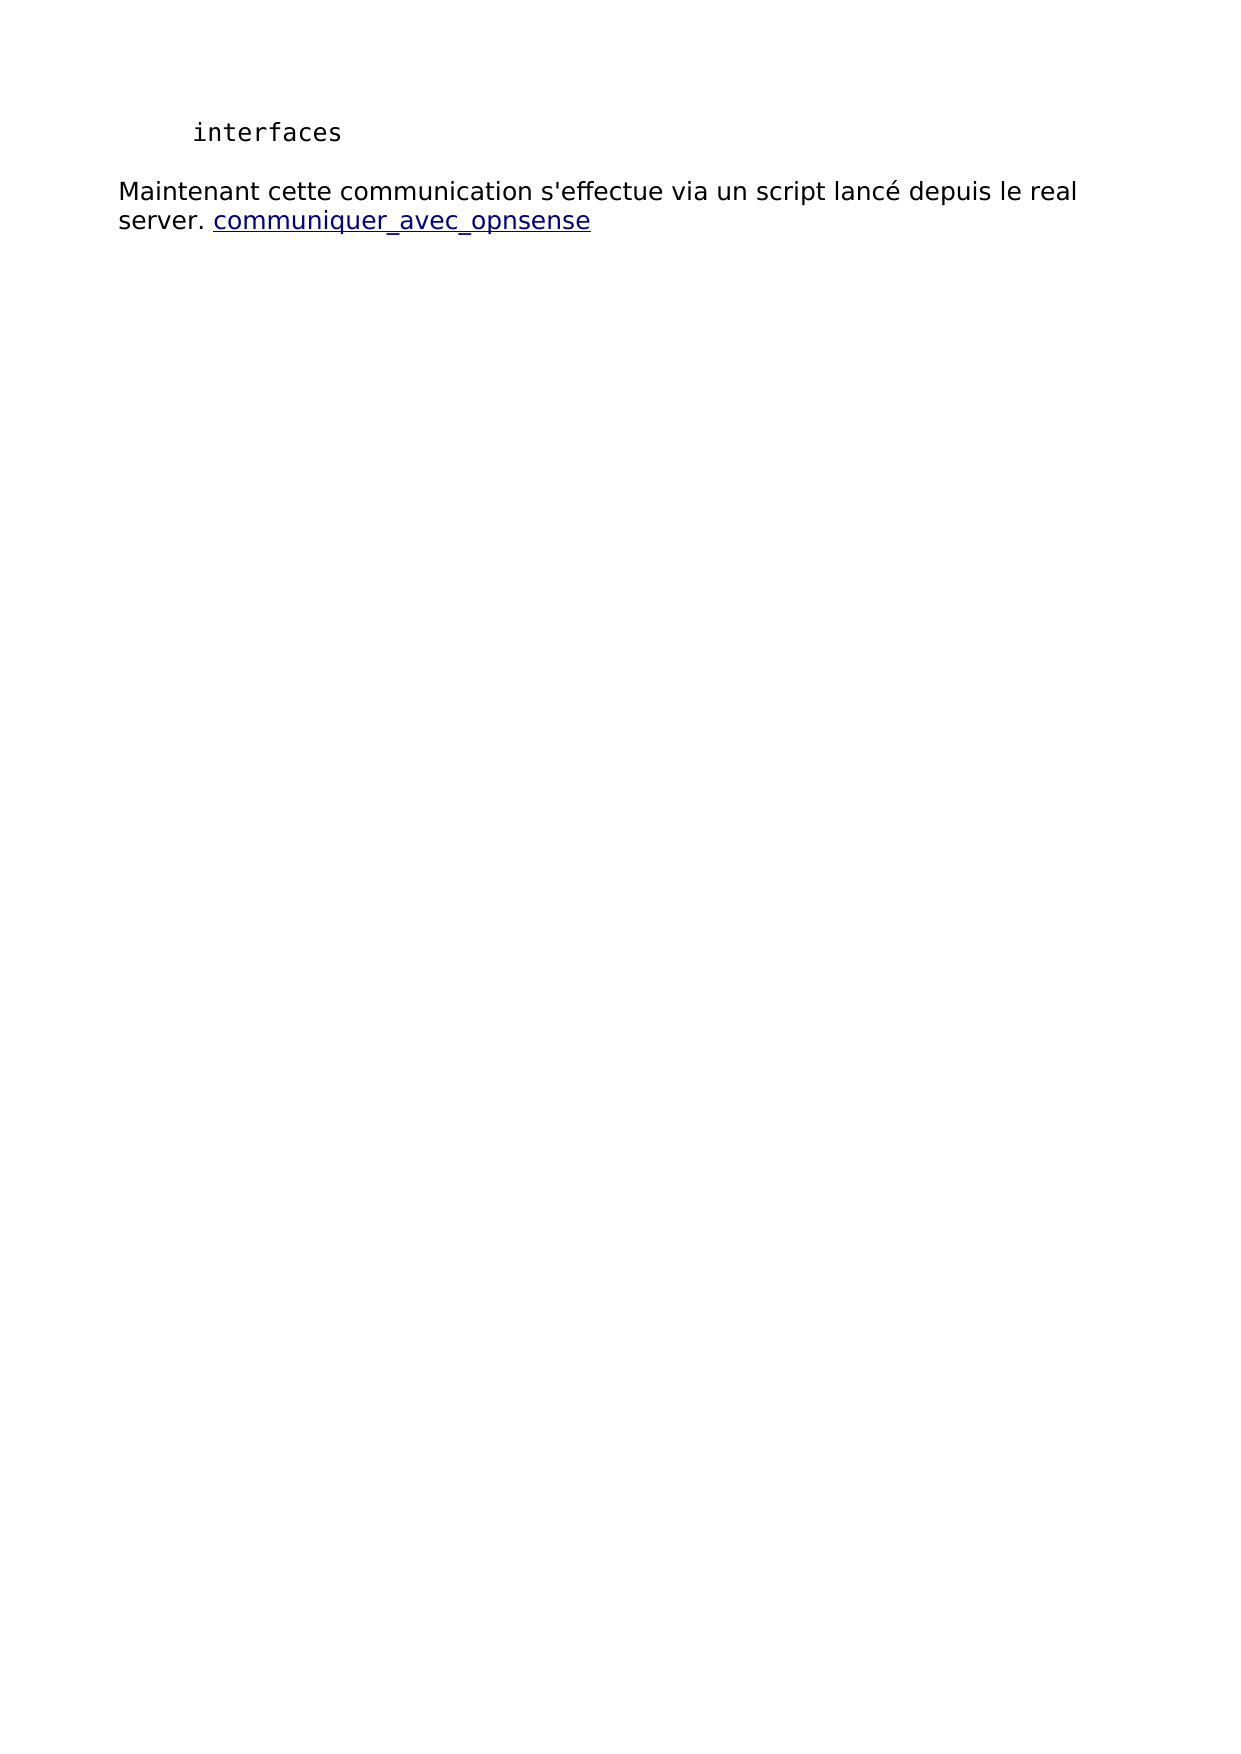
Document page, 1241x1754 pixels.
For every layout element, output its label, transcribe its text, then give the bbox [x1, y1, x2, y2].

text Maintenant cette communication s'effectue via un script lancé depuis le real server. communiquer_avec_opnsense [118, 177, 1122, 235]
list interfaces [177, 118, 1122, 147]
